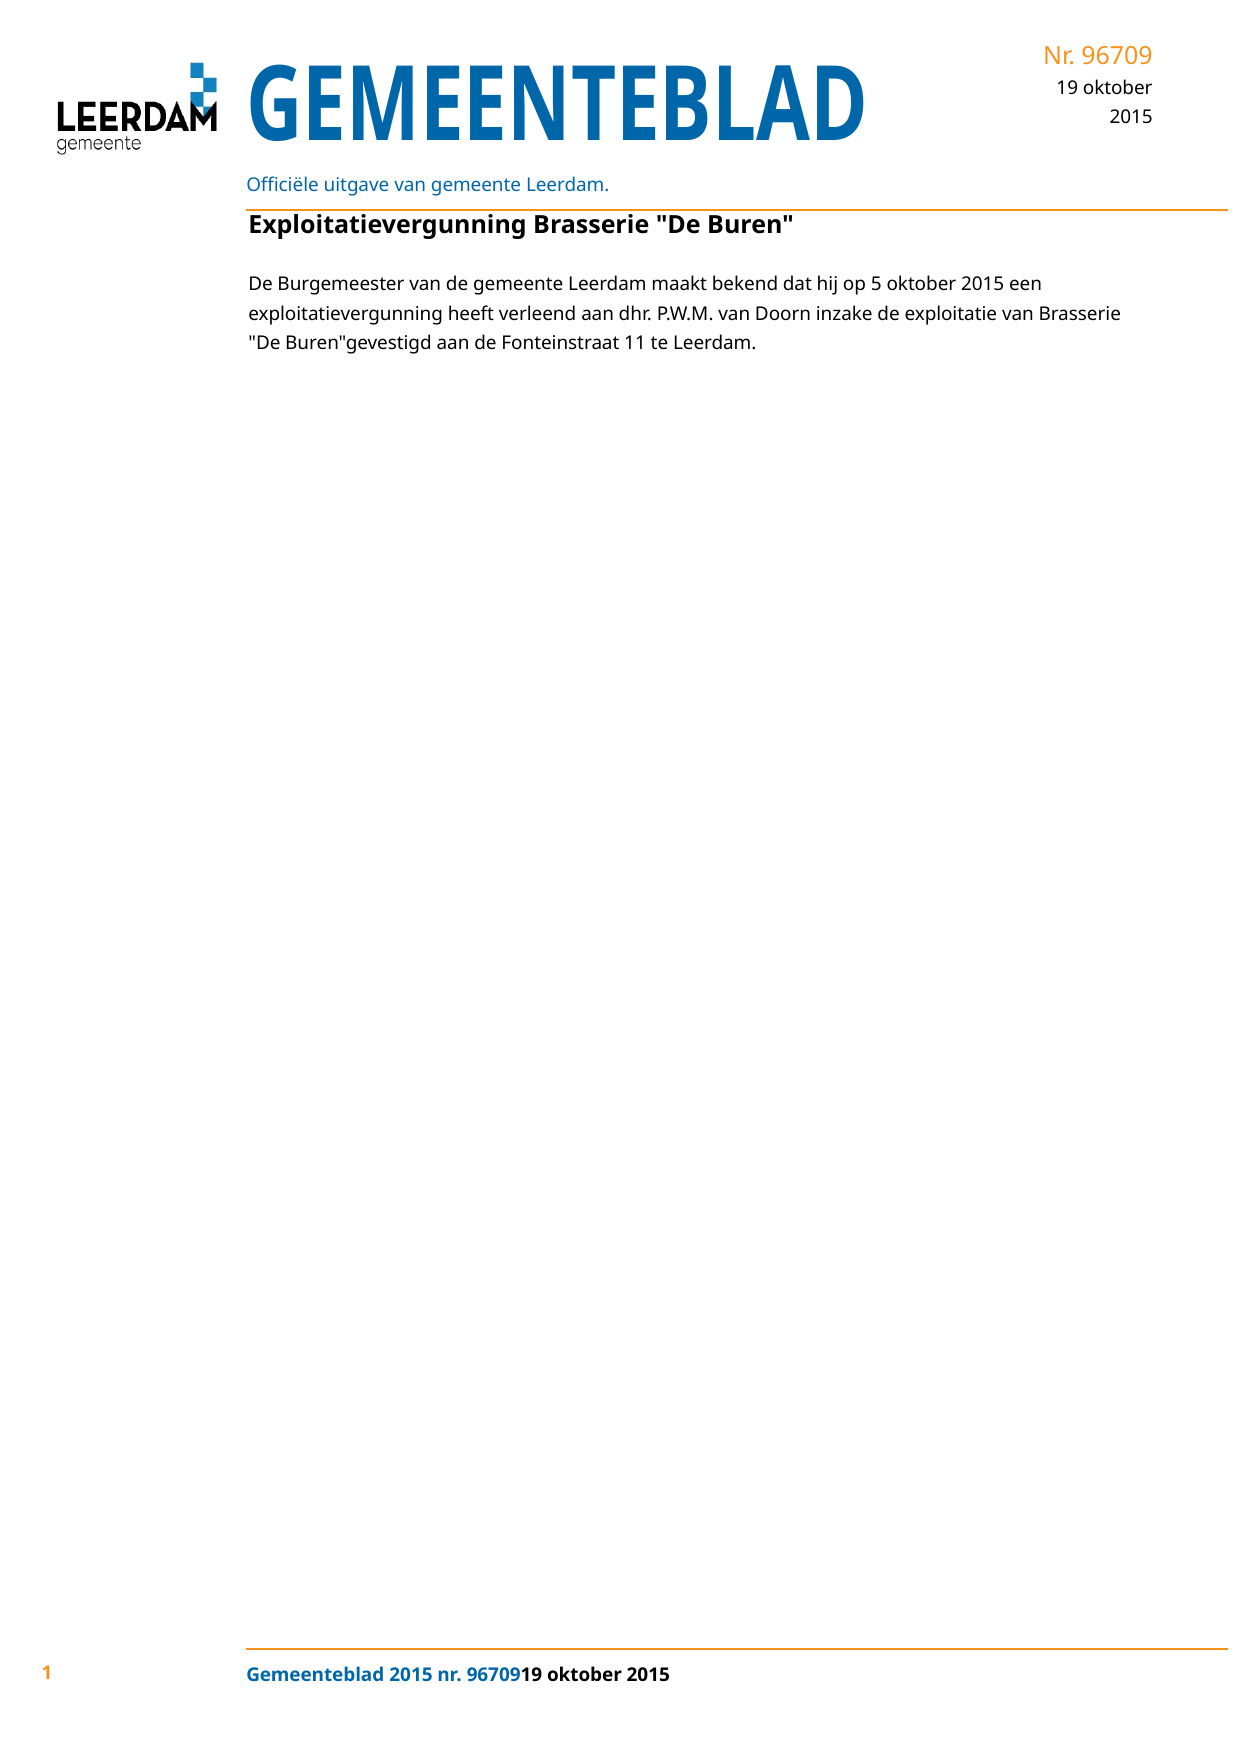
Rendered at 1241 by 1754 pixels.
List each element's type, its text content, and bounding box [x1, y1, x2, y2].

picture [41, 47, 231, 172]
text De Burgemeester van de gemeente Leerdam maakt bekend dat hij op 5 oktober 2015 een exploitatievergunning heeft verleend aan dhr. P.W.M. van Doorn inzake de exploitatie van Brasserie "De Buren"gevestigd aan de Fonteinstraat 11 te Leerdam. [248, 270, 1152, 355]
text Exploitatievergunning Brasserie "De Buren" [248, 211, 1152, 241]
